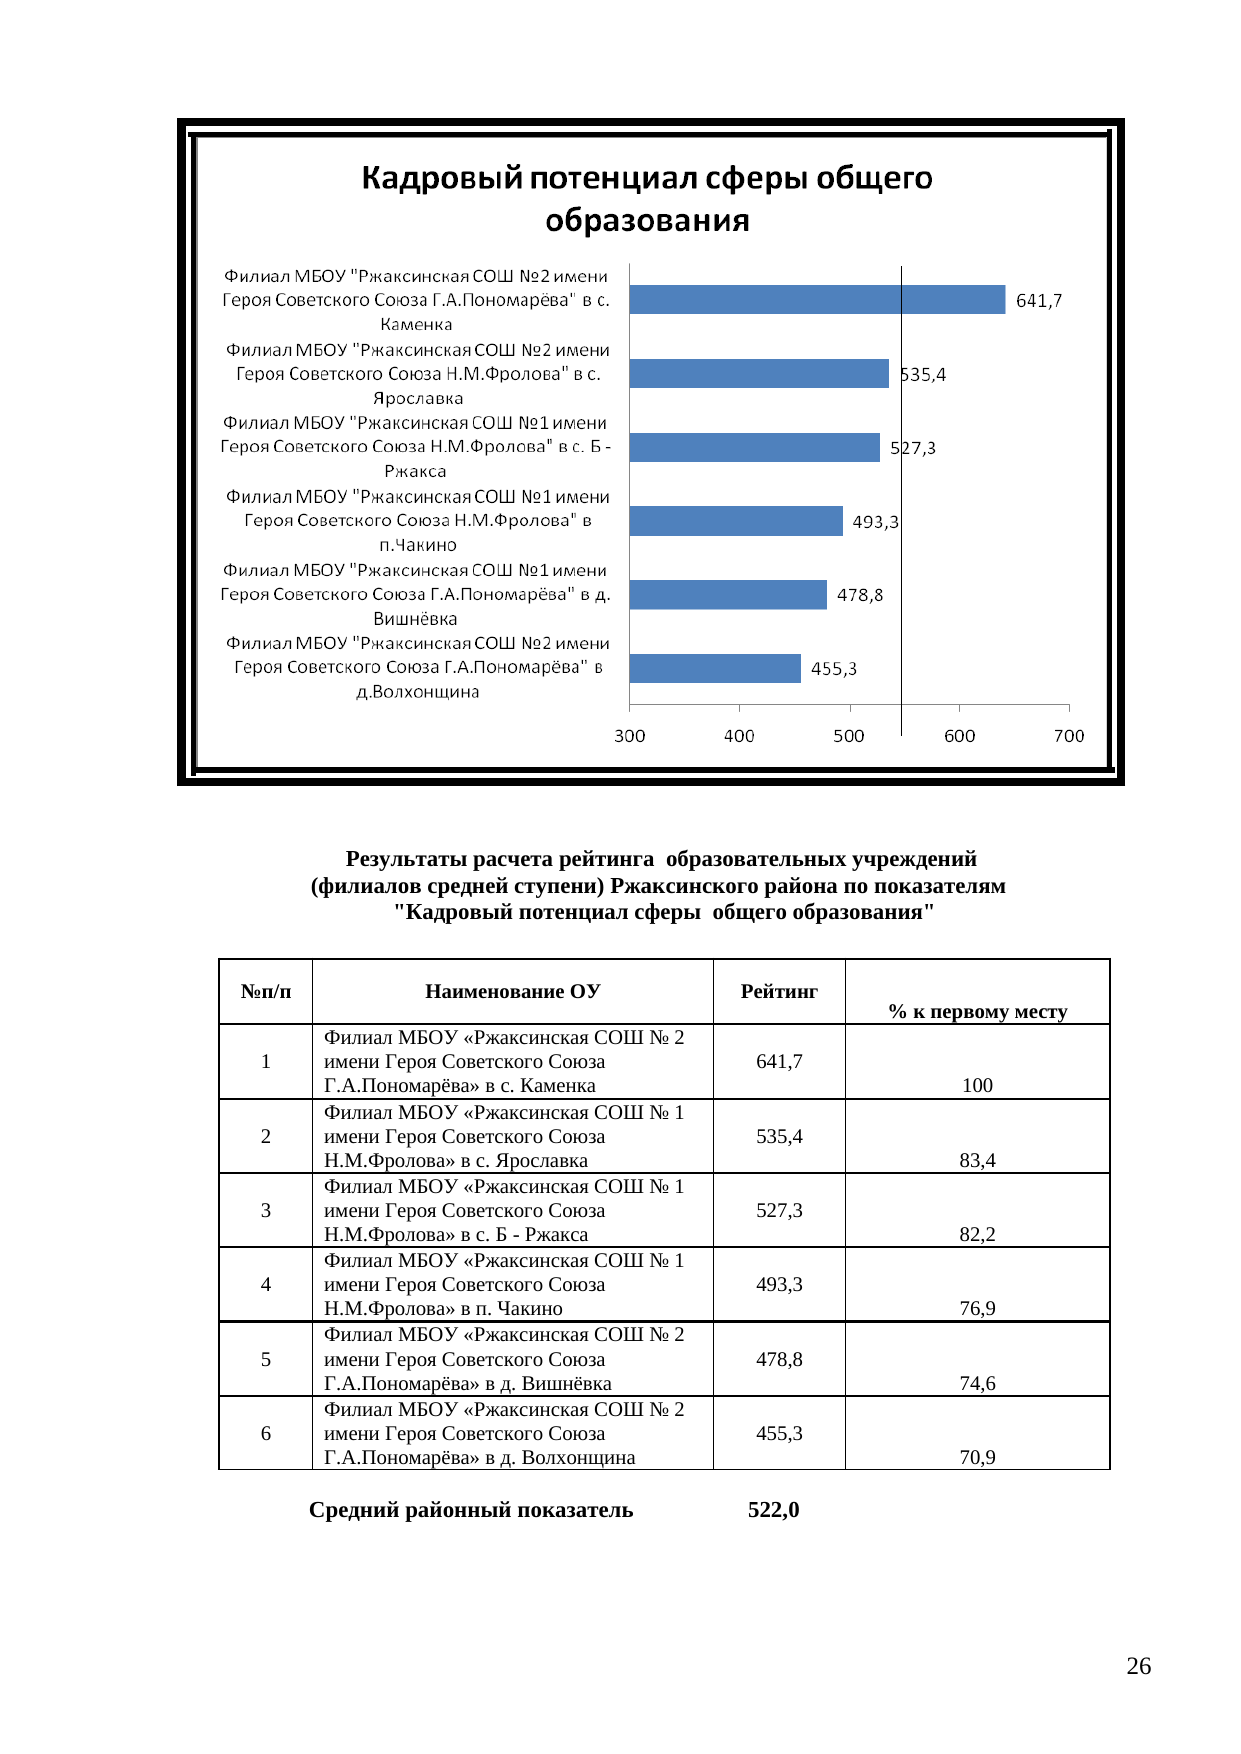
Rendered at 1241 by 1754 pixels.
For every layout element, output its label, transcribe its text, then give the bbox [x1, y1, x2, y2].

table_cell 478,8 [714, 1323, 845, 1394]
table_cell [219, 931, 313, 958]
table_cell 641,7 [714, 1025, 845, 1097]
table_cell 76,9 [846, 1248, 1109, 1320]
picture [196, 137, 1107, 767]
table_cell 74,6 [846, 1323, 1109, 1394]
table_cell 4 [220, 1248, 312, 1320]
table_cell % к первому месту [846, 960, 1109, 1023]
table_cell Филиал МБОУ «Ржаксинская СОШ № 1 имени Героя Советского Союза Н.М.Фролова» в с. Ярославка [313, 1100, 713, 1172]
table_cell [714, 931, 845, 958]
table_cell 70,9 [846, 1397, 1109, 1469]
table_cell №п/п [220, 960, 312, 1023]
table_cell 455,3 [714, 1397, 845, 1469]
table_header Результаты расчета рейтинга образовательных учреждений (филиалов средней ступени) Ржаксинского района по показателям "Кадровый потенциал сферы общего образования" [219, 813, 1110, 931]
table_cell 535,4 [714, 1100, 845, 1172]
table_cell Филиал МБОУ «Ржаксинская СОШ № 2 имени Героя Советского Союза Г.А.Пономарёва» в д. Вишнёвка [313, 1323, 713, 1394]
table_cell 83,4 [846, 1100, 1109, 1172]
table_cell Филиал МБОУ «Ржаксинская СОШ № 2 имени Героя Советского Союза Г.А.Пономарёва» в с. Каменка [313, 1025, 713, 1097]
text Средний районный показатель 522,0 [177, 1496, 1152, 1523]
table_cell 100 [846, 1025, 1109, 1097]
table_cell 6 [220, 1397, 312, 1469]
table_cell Филиал МБОУ «Ржаксинская СОШ № 2 имени Героя Советского Союза Г.А.Пономарёва» в д. Волхонщина [313, 1397, 713, 1469]
table_cell 3 [220, 1174, 312, 1246]
table_cell Филиал МБОУ «Ржаксинская СОШ № 1 имени Героя Советского Союза Н.М.Фролова» в с. Б - Ржакса [313, 1174, 713, 1246]
table_cell 82,2 [846, 1174, 1109, 1246]
table_cell Филиал МБОУ «Ржаксинская СОШ № 1 имени Героя Советского Союза Н.М.Фролова» в п. Чакино [313, 1248, 713, 1320]
table_cell 493,3 [714, 1248, 845, 1320]
table_cell 5 [220, 1323, 312, 1394]
table_cell Наименование ОУ [313, 960, 713, 1023]
table_cell 2 [220, 1100, 312, 1172]
table_cell 1 [220, 1025, 312, 1097]
table_cell Рейтинг [714, 960, 845, 1023]
table_cell [313, 931, 714, 958]
table_cell 527,3 [714, 1174, 845, 1246]
table_cell [845, 931, 1110, 958]
